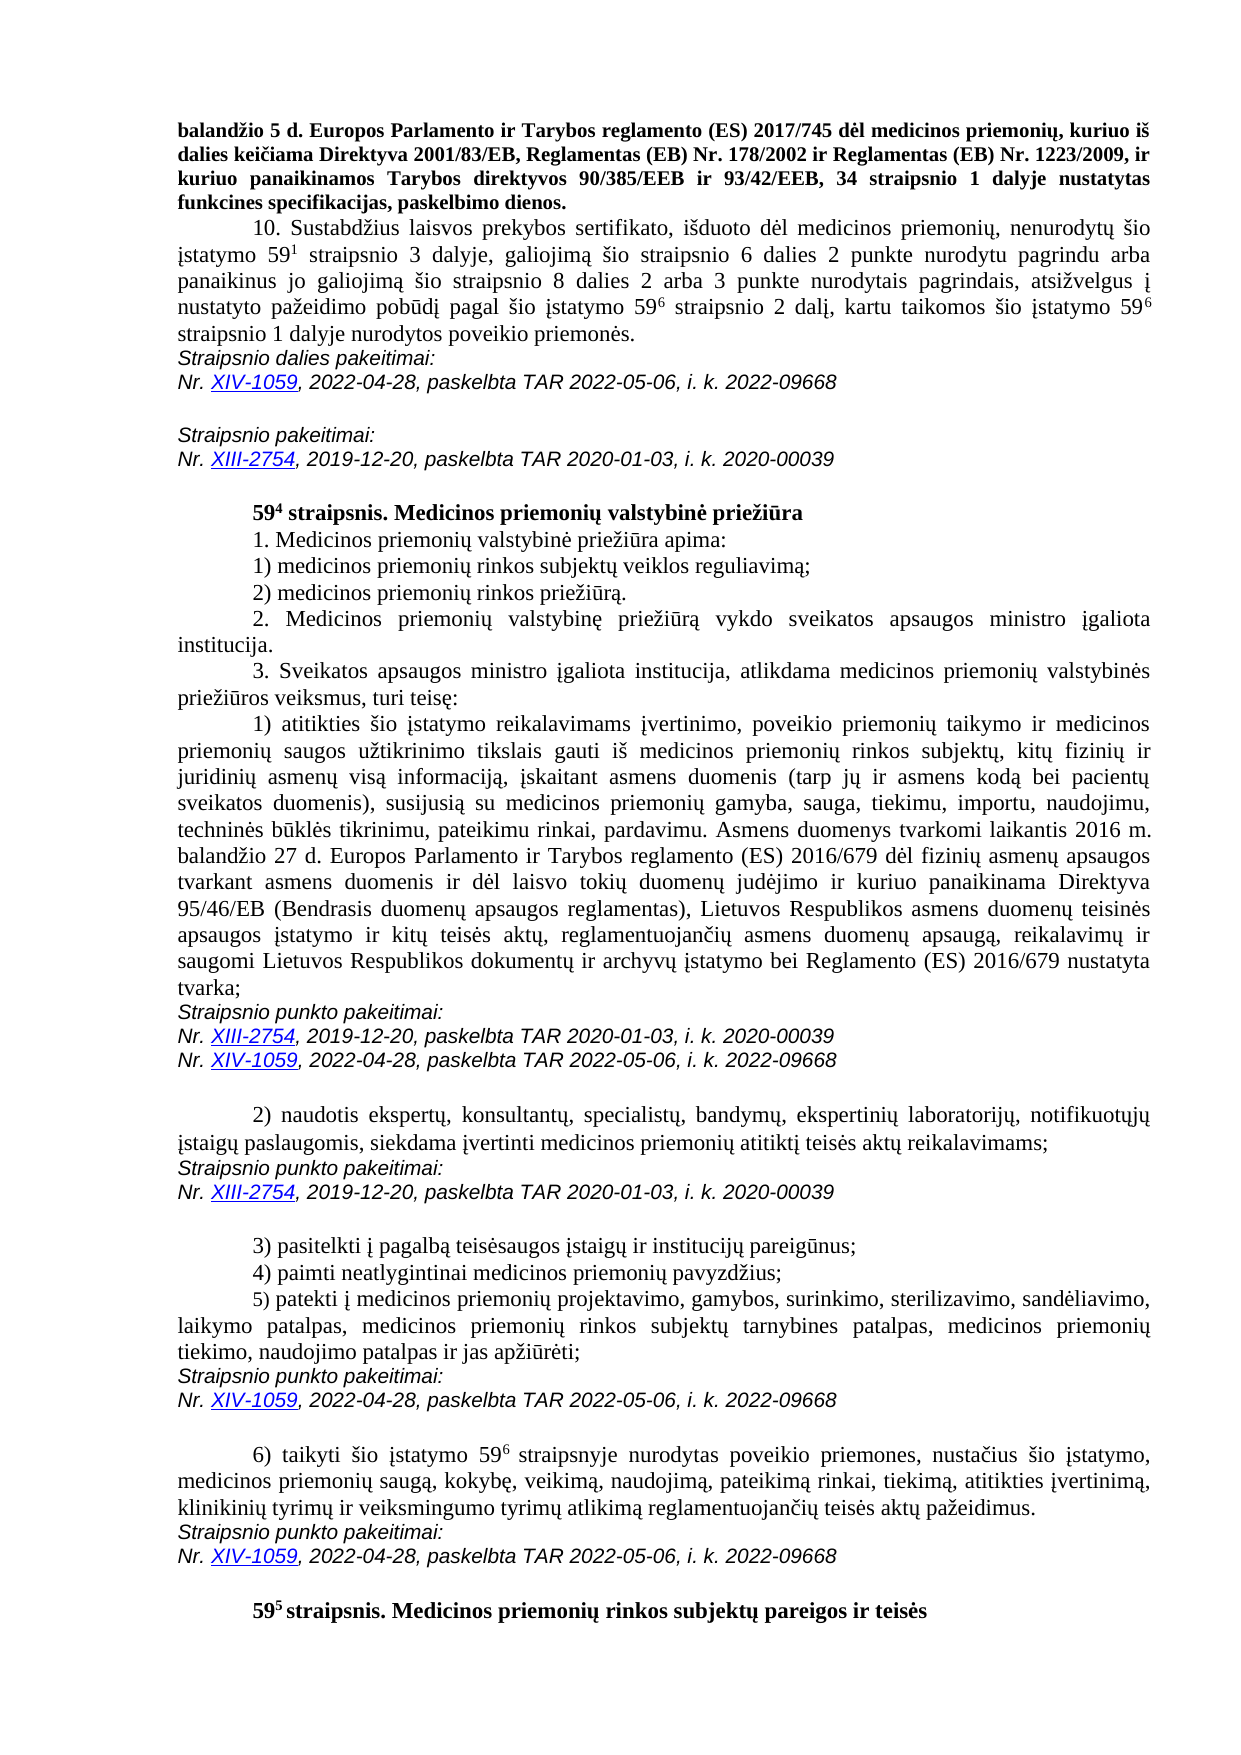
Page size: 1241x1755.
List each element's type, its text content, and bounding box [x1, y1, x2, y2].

text Straipsnio punkto pakeitimai: [177, 1364, 1152, 1388]
text 594 straipsnis. Medicinos priemonių valstybinė priežiūra [177, 499, 1152, 526]
text 3) pasitelkti į pagalbą teisėsaugos įstaigų ir institucijų pareigūnus; [177, 1233, 1152, 1259]
text Straipsnio pakeitimai: [177, 423, 1152, 447]
text Nr. XIII-2754, 2019-12-20, paskelbta TAR 2020-01-03, i. k. 2020-00039 [177, 1180, 1152, 1204]
text 2) medicinos priemonių rinkos priežiūrą. [177, 578, 1152, 605]
text Nr. XIV-1059, 2022-04-28, paskelbta TAR 2022-05-06, i. k. 2022-09668 [177, 1544, 1152, 1568]
text Nr. XIV-1059, 2022-04-28, paskelbta TAR 2022-05-06, i. k. 2022-09668 [177, 1388, 1152, 1412]
text 6) taikyti šio įstatymo 596 straipsnyje nurodytas poveikio priemones, nustačius šio įstatymo, medicinos priemonių saugą, kokybę, veikimą, naudojimą, pateikimą rinkai, tiekimą, atitikties įvertinimą, klinikinių tyrimų ir veiksmingumo tyrimų atlikimą reglamentuojančių teisės aktų pažeidimus. [177, 1441, 1152, 1520]
text 5) patekti į medicinos priemonių projektavimo, gamybos, surinkimo, sterilizavimo, sandėliavimo, laikymo patalpas, medicinos priemonių rinkos subjektų tarnybines patalpas, medicinos priemonių tiekimo, naudojimo patalpas ir jas apžiūrėti; [177, 1285, 1152, 1364]
text 1. Medicinos priemonių valstybinė priežiūra apima: [177, 526, 1152, 552]
text Straipsnio punkto pakeitimai: [177, 1156, 1152, 1180]
text Straipsnio punkto pakeitimai: [177, 1520, 1152, 1544]
text 2) naudotis ekspertų, konsultantų, specialistų, bandymų, ekspertinių laboratorijų, notifikuotųjų įstaigų paslaugomis, siekdama įvertinti medicinos priemonių atitiktį teisės aktų reikalavimams; [177, 1101, 1152, 1156]
text 1) medicinos priemonių rinkos subjektų veiklos reguliavimą; [177, 552, 1152, 578]
text Straipsnio dalies pakeitimai: [177, 346, 1152, 370]
text balandžio 5 d. Europos Parlamento ir Tarybos reglamento (ES) 2017/745 dėl medicinos priemonių, kuriuo iš dalies keičiama Direktyva 2001/83/EB, Reglamentas (EB) Nr. 178/2002 ir Reglamentas (EB) Nr. 1223/2009, ir kuriuo panaikinamos Tarybos direktyvos 90/385/EEB ir 93/42/EEB, 34 straipsnio 1 dalyje nustatytas funkcines specifikacijas, paskelbimo dienos. [177, 118, 1152, 214]
text 2. Medicinos priemonių valstybinę priežiūrą vykdo sveikatos apsaugos ministro įgaliota institucija. [177, 605, 1152, 658]
text Nr. XIV-1059, 2022-04-28, paskelbta TAR 2022-05-06, i. k. 2022-09668 [177, 1048, 1152, 1072]
text Nr. XIV-1059, 2022-04-28, paskelbta TAR 2022-05-06, i. k. 2022-09668 [177, 370, 1152, 394]
text 3. Sveikatos apsaugos ministro įgaliota institucija, atlikdama medicinos priemonių valstybinės priežiūros veiksmus, turi teisę: [177, 658, 1152, 710]
text 595 straipsnis. Medicinos priemonių rinkos subjektų pareigos ir teisės [177, 1597, 1152, 1623]
text Nr. XIII-2754, 2019-12-20, paskelbta TAR 2020-01-03, i. k. 2020-00039 [177, 447, 1152, 471]
text Nr. XIII-2754, 2019-12-20, paskelbta TAR 2020-01-03, i. k. 2020-00039 [177, 1024, 1152, 1048]
text Straipsnio punkto pakeitimai: [177, 1000, 1152, 1024]
text 10. Sustabdžius laisvos prekybos sertifikato, išduoto dėl medicinos priemonių, nenurodytų šio įstatymo 591 straipsnio 3 dalyje, galiojimą šio straipsnio 6 dalies 2 punkte nurodytu pagrindu arba panaikinus jo galiojimą šio straipsnio 8 dalies 2 arba 3 punkte nurodytais pagrindais, atsižvelgus į nustatyto pažeidimo pobūdį pagal šio įstatymo 596 straipsnio 2 dalį, kartu taikomos šio įstatymo 596 straipsnio 1 dalyje nurodytos poveikio priemonės. [177, 214, 1152, 346]
text 4) paimti neatlygintinai medicinos priemonių pavyzdžius; [177, 1259, 1152, 1285]
text 1) atitikties šio įstatymo reikalavimams įvertinimo, poveikio priemonių taikymo ir medicinos priemonių saugos užtikrinimo tikslais gauti iš medicinos priemonių rinkos subjektų, kitų fizinių ir juridinių asmenų visą informaciją, įskaitant asmens duomenis (tarp jų ir asmens kodą bei pacientų sveikatos duomenis), susijusią su medicinos priemonių gamyba, sauga, tiekimu, importu, naudojimu, techninės būklės tikrinimu, pateikimu rinkai, pardavimu. Asmens duomenys tvarkomi laikantis 2016 m. balandžio 27 d. Europos Parlamento ir Tarybos reglamento (ES) 2016/679 dėl fizinių asmenų apsaugos tvarkant asmens duomenis ir dėl laisvo tokių duomenų judėjimo ir kuriuo panaikinama Direktyva 95/46/EB (Bendrasis duomenų apsaugos reglamentas), Lietuvos Respublikos asmens duomenų teisinės apsaugos įstatymo ir kitų teisės aktų, reglamentuojančių asmens duomenų apsaugą, reikalavimų ir saugomi Lietuvos Respublikos dokumentų ir archyvų įstatymo bei Reglamento (ES) 2016/679 nustatyta tvarka; [177, 710, 1152, 1000]
